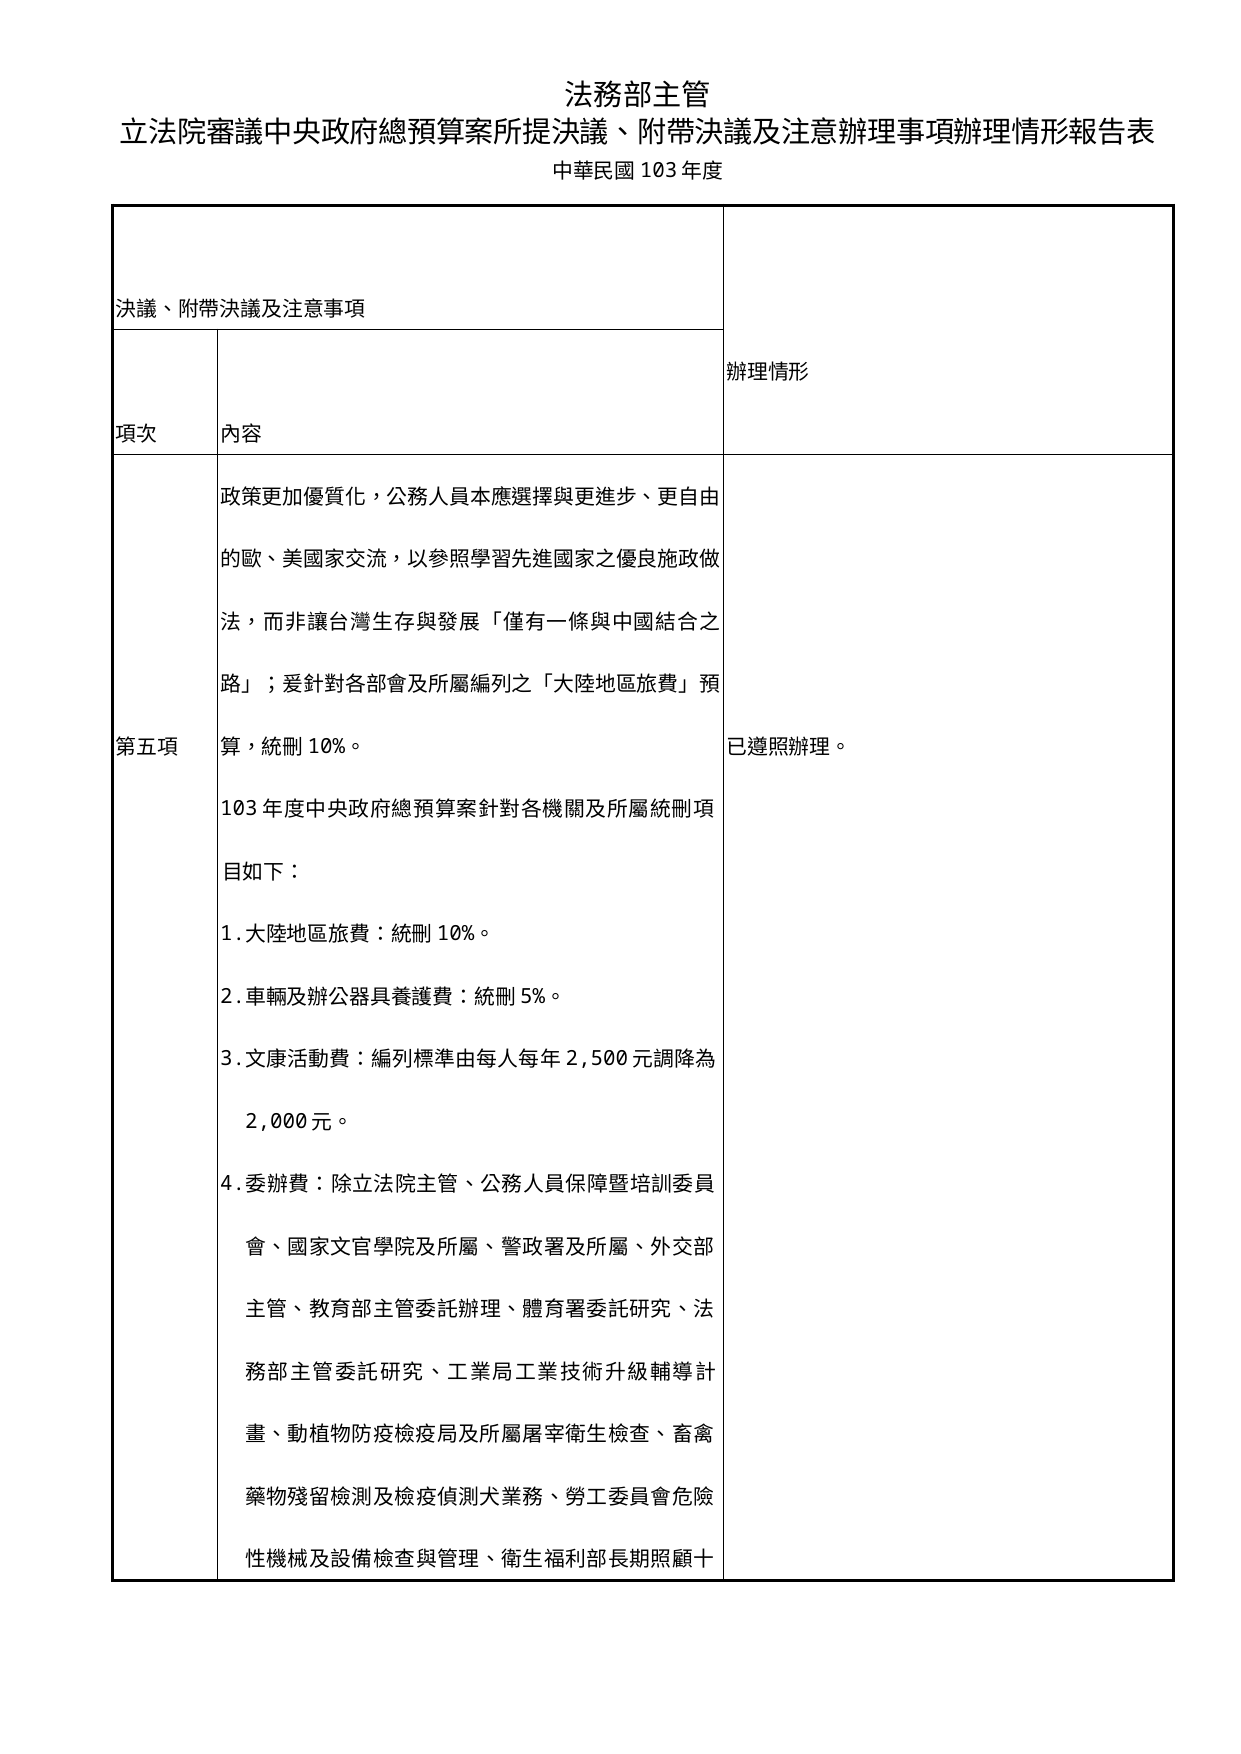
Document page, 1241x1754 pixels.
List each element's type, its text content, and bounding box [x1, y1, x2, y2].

table_cell 第二項 第三項 第四項 第五項 第六項 第七項 第八項 第九項 第十項 第十一項 第十二項 第十三項 第十四項 第十五項 第十六項 第十七項 第十八項 第十九項 第二十項 第二十一項 第二十二項 第二十三項 第二十四項 第二十五項 第二十六項 第二十七項 第二十八項 第二十九項 第三十項 第三十一項 第三十二項 第二十三項 第二十五項 第一項 第二項 第三項 第四項 第一項 第二項 第三項 第四項 第五項 第六項 第七項 第八項 第九項 第十項 第十一項 第十二項 第十三項 第十四項 第十五項 第十六項 第十七項 第十八項 第十九項 第二十項 第二十一項 第二十二項 第二十三項 第二十四項 第二十五項 第二十六項 第二十七項 第二十八項 第二十九項 第一項 第一項 第二項 第三項 第四項 第五項 第六項 第七項 第一項 第二項 第三項 第四項 第五項 第六項 第七項 第八項 第九項 第十項 第十一項 第十二項 第十三項 第一項 第一項 第二項 第三項 第四項 第五項 第六項 第七項 第一項 第一項 第一項 第二項 [114, 455, 217, 1578]
table_cell 項次 [114, 330, 217, 453]
table_cell 內容 [218, 330, 723, 453]
table_cell 已遵照辦理。 有關103年度本○編列「車輛養護費」及「辦公器具養護費」已遵照刪減5%，其餘事項配合行政院所定及依照相關法令規定辦理。 例一：編有大陸地區旅費之機關 已遵照辦理。 例二：未編大陸地區旅費之機關 本○無此項決議應辦事項。 已遵照辦理。 本○無此項決議應辦事項。 本○無此項決議應辦事項。 例一：本部 1.依「法務部及所屬各機關職員申請公餘進修費用補助要點」第3點規定，所稱公餘進修，係指本部及所屬各機關編制內職員利用非上班時間至國內政府立案之專科以上學校攻讀與業務有關之學位或修習與業務有關之學科；第4點規定，核定公餘進修者，得就實際支付之學費、學分費或雜費及其他必要費用申請補助，每學期每人最高補助新臺幣2萬元，本部及所屬各機關得視預算經費狀況減少補助額度。準此，本部及所屬各機關僅就現職人員公餘時間與業務相關之進修核予補助。 2.茲以近年來國家財務狀況緊縮，本部預算經費逐年遭刪減，為使有限經費能發揮更大實施效益，爰自104年度起本部職員公餘進修費用補助最高額度，將由上開2萬元調減為1萬元。至本部所屬各機關亦已配合預算經費狀況減少補助額度，金額從數千元至2萬元不等。 例二：本部以外之其他機關 1.依「法務部及所屬各機關職員申請公餘進修費用補助要點」第3點規定，所稱公餘進修，係指本部及所屬各機關編制內職員利用非上班時間至國內政府立案之專科以上學校攻讀與業務有關之學位或修習與業務有關之學科；第4點規定，核定公餘進修者，得就實際支付之學費、學分費或雜費及其他必要費用申請補助，每學期每人最高補助新臺幣2萬元，各機關得視預算經費狀況減少補助額度。準此，本○僅就現職人員公餘時間與業務相關之進修核予補助。 2.茲以近年來國家財務狀況緊縮，本○預算經費逐年遭刪減，為使有限經費能發揮更大實施效益，爰自104年度起本○已配合預算經費狀況減少補助額度。(如果有減少即寫2點，如未減少補助額度者第2點請刪除) 本○無此項決議應辦事項。 配合行政院所定及依照相關法令規定辦理。 例一：本部 有關本部補助各大專院校、民間團體辦理法治教育宣導活動，均採審定補助經費項目、定額補助之方式辦理，由申請補助機關依核定項目、金額統籌運用，並無決議所提之情形發生，另外，關於補助財團法人犯罪被害人保護協會、財團法人臺灣及福建更生保護會部分，因健保新制衍生之補充保費，本部同意該等財團法人於年度補助款下統籌支應。 例二：104年度有編列補助公益團體預算之機關 請參考本部撰擬內容，就貴機關未來可能之補助情況撰擬辦理情形。 例三：未編有相關補助款之機關 本○無此項決議應辦事項。 本○無此項決議應辦事項。 配合行政院所定及依照相關法令規定辦理。 本○無此項決議應辦事項。 本○無此項決議應辦事項。 遵照辦理。 本○無此項決議應辦事項。 本○無此項決議應辦事項。 本○無此項決議應辦事項。 本○無此項決議應辦事項。 本○無此項決議應辦事項。 本○無此項決議應辦事項。 本○無此項決議應辦事項。 本○無此項決議應辦事項。 本○無此項決議應辦事項。 例一：本部 本部業於103年4月14日分別以法保決字第10305505560號函、10305505790號函通知財團法人福建更生保護會、犯罪被害人保護協會依決議事項辦理。 例二：其他機關 本○無此項決議應辦事項。 例一：本部 相關資訊本部已公告於法務部全球資訊網/法務部簡介/重要措施/保護司/財團法人資訊專區。 例二：其他機關 本○無此項決議應辦事項。 例一：本部 遵照辦理。 例二：其他機關 本○無此項決議應辦事項。 例一：本部 本部業於103年4月14日分別以法保決字第10305505560號函、10305505790號函通知財團法人福建更生保護會、財團法人犯罪被害人保護協會依決議事項辦理。 例二：其他機關 本○無此項決議應辦事項。 例一：本部 本部業於103年4月14日分別以法保決字第10305505560號函、10305505790號函通知財團法人福建更生保護會、犯罪被害人保護協會依決議事項辦理。 例二：其他機關 本○無此項決議應辦事項。 例一：本部 有關第5會期立法院司法及法制委員會會議通過本部主管之臨時提案，其辦理情形本部業已彙整完竣，俟立法院排定日程後，即可向該院該委員會進行報告。 例二：其他機關 本○配合辦理。 本○無此項決議應辦事項。 已遵照辦理。 配合辦理。 有關建立認罪協商金公開資訊制度之辦理情形，本部已於103年8月4日以法檢字第10304535990號函報立法院在案。 本部前於102年5月28日以法秘字第10207506690號函請所屬機關檢討宿舍管理費計收標準並據以調整在案。 本部已就決議有關事項擬具書面報告，並於103年4月30日以法秘字第10307503630號函送立法院在案。 本部已於103年第2次檢察長會議中宣導租用宿舍之檢察機關，視預算情形及業務需要加強現有宿舍之修繕等措施，以增加自有宿舍供應量，減少宿舍租用數量。 本部已於103年2月27日以法會字第10309502280號函就以下3項決議有關事項，請立法院惠予安排報告日程，俟日程排定後，即可就決議有關事項，向該院司法及法制委員會進行報告。 本部已於103年2月27日以法會字第10309502283號函就決議有關事項，請立法院惠予安排報告日程，俟日程排定後，即可就決議有關事項，向該院司法及法制委員會進行報告。 本部已於103年2月27日以法會字第10309502281號函就決議有關事項，請立法院惠予安排報告日程，俟日程排定後，即可就決議有關事項，向該院司法及法制委員會進行報告。 本部已於103年2月27日以法會字第10309502282號函就決議有關事項，請立法院惠予安排報告日程，俟日程排定後，即可就決議有關事項，向該院司法及法制委員會進行報告。 本部已於103年2月27日以法會字第10309502287號函就決議有關事項，請立法院惠予安排報告日程，俟日程排定後，即可就決議有關事項，向該院司法及法制委員會進行報告。 本部已於103年2月27日以法會字第10309502285號函就決議有關事項，請立法院惠予安排報告日程，俟日程排定後，即可就決議有關事項，向該院司法及法制委員會進行報告。 本部已於103年2月27日以法會字第1030950228A號函就以下2項決議有關事項，請立法院惠予安排報告日程，俟日程排定後，即可就決議有關事項，向該院司法及法制委員會進行報告。 本部已於103年2月27日以法會字第10309502284號函就決議有關事項，請立法院惠予安排報告日程，俟日程排定後，即可就決議有關事項，向該院司法及法制委員會進行報告。 本部已於103年2月27日以法會字第10309502288號函就決議有關事項，請立法院惠予安排報告日程，俟日程排定後，即可就決議有關事項，向該院司法及法制委員會進行報告。 本部已於103年2月27日以法會字第10309502286號函就以下2項決議有關事項，請立法院惠予安排報告日程，俟日程排定後，即可就決議有關事項，向該院司法及法制委員會進行報告。 本部已於103年2月27日以法會字第10309502289號函就決議有關事項，請立法院惠予安排報告日程，俟日程排定後，即可就決議有關事項，向該院司法及法制委員會進行報告。 本部已就決議有關事項擬具書面報告，並於103年2月20日以法人字第10308504320號函送立法院在案。 遵照辦理。 關於中央之國家賠償預算編列方式，於國家賠償法修正草案第9條第2項，明文規定中央機關國家賠償責任準備金預算編列原則由中央二級以上機關自行編列。惟因中央一、二級各機關所執掌之業務性質不同，未必發生國家賠償責任，為避免使中央政府各機關編列國家賠償預算後因無賠償事件發生，造成預算編列及運用缺乏彈性，影響政府整體施政效能，爰於第二項但書規定，過去三年平均撥付賠償金額未逾新臺幣500萬元之中央一、二級機關，則例外由法務部統籌編列支應。該草案已於103年6月17日經行政院蔡政務委員召開會議審查完畢，並經行政院會議議決通過，函送立法院審議。 有關本部103年度編列派員赴南韓、新加坡考察個資法及相關專責機構運作實務預算乙案，刻正執行中，俟考察完竣，將依示提出出國報告送立法院司法及法制委員會。 本部已就決議有關事項擬具書面報告，並於103年3月17日以法外字第10306517140號函送立法院在案。 本項業經立法院103年5月20日程序委員會交付司法及法制委員會，俟排定日程後，即可向該院司法及法制委員會進行報告。 本部已就決議有關事項擬具書面報告，並於103年3月19日以法外字第10306516850號函送立法院在案。 本部已擬具「民法增訂分居制度之立法研議時程規劃表」，並於立法院第8屆第5會期本部業務報告中，向司法及法制委員會提出報告在案。 為使外界了解各機關為國家賠償及行使求償權之情形，本部業依立法院第8屆第4會期審議103年度中央政府總預算案之決議，將「全國政府機關(含中央機關)國家賠償實施概況統計表」、「中央機關國家賠償實施概況統計表」及「全國機關(含直轄市及各縣(市)政府)辦理國家賠償事件收結情形表」公開於本部全球資訊網/法治視窗/法律資源/國家賠償網頁，俾符合政府施政透明化要求。上開辦理情形，並於立法院第8屆第5會期本部業務報告中，向司法及法制委員會提出報告在案。 本部業於103年3月4日以法律字第10303500500號函復立法院尤委員美女、柯委員建銘、王委員惠美、吳委員宜臻，並副知司法及法制委員會。 有關數罪併罰定執行刑部分，監察院已於103年2月17日質問本部，本部並已於103年3月17日以法檢字第10304508080號函復該院略以，於定刑後重新計算是否符合假釋要件，係為確保受刑人之權益，如計算後不符合假釋要件，應註銷前案之假釋，才不會造成一個執行刑卻有二個假釋之現象。 本部已於103年2月27日以法會字第1030950228B號函就決議有關事項，請立法院惠予安排報告日程，俟日程排定後，即可就決議有關事項，向該院司法及法制委員會進行報告。 本部已於103年2月27日以法會字第1030950228C號函就決議有關事項，請立法院惠予安排報告日程，俟日程排定後，即可就決議有關事項，向該院司法及法制委員會進行報告。 本部已於103年2月27日以法會字第1030950228D號函就決議有關事項，請立法院惠予安排報告日程，俟日程排定後，即可就決議有關事項，向該院司法及法制委員會進行報告。 本部業於103年3月20日以法秘字第10307502600號函再次函知檢察機關照辦。 檢察官代表國家追訴犯罪，從無任何績效之問題與考量，辦案一切端視證據與法令，亦即所謂證據到那裡就辦到那裡。檢察署內部雖有辦案分數之統計，然該部分僅係統計、研考單位便於管考規範，與檢察業務並無直接相涉，以檢察官而言，在法官法通過後，早已不再有考績制度，是絕不會僅因個案是否會加分、減分而有濫行起訴、上訴之情，倘果有不當起訴或上訴，將有遭移付檢察官評鑑之可能，最重還會喪失檢察官之身分。 101年7月6日法官法施行後，檢察官已不適用公務人員考績法規定，而係依法官法第89條第1項準用第73條規定辦理檢察官職務評定，然無論考績或職務評定皆從未以起訴量為評量依據。 本部業於103年5月10日至19日派員赴日內瓦考察國家人權機構，並將「考察聯合國相關非政府組織如何協助各國政府及各國非政府組織完成及參與報告審查程序」之出國報告於103年7月16日以部人權字第10302517710號函送立法院在案。 本部已就決議有關事項研擬書面報告，並於103年4月1日以法律字第10303503790號函送立法院在案。 1.本部已擬具書面報告，並於103年2月19日以法保字第10305501540號函送立法院在案。 2.本部將遵照決議，審慎辦理各項反賄選宣導措施，以及廣泛結合社會資源與民間團體，共同推展反賄選宣導。 法務部已於103年2月27日以法會字第1030950228I號函就決議有關事項，請立法院惠予安排報告日程，俟日程排定後，即可就決議有關事項，向該院司法及法制委員會進行報告。 法務部已於103年2月27日以法會字第1030950228G號函就以下4項決議有關事項，請立法院惠予安排報告日程，俟日程排定後，即可就決議有關事項，向該院司法及法制委員會進行報告。 法務部已於103年2月27日以法會字第1030950228E號函就以下2項決議有關事項，請立法院惠予安排報告日程，俟日程排定後，即可就決議有關事項，向該院司法及法制委員會進行報告。 法務部已於103年2月27日以法會字第1030950228F號函就決議有關事項，請立法院惠予安排報告日程，俟日程排定後，即可就決議有關事項，向該院司法及法制委員會進行報告。 法務部已於103年2月27日以法會字第1030950228H號函就決議有關事項，請立法院惠予安排報告日程，俟日程排定後，即可就決議有關事項，向該院司法及法制委員會進行報告。 本○已就決議有關事項擬具書面報告，法務部並於103年7月9日以法廉字第10304017760號函送立法院在案。 法務部已於103年2月27日以法會字第1030950228J號函就決議有關事項，請立法院惠予安排報告日程，俟日程排定後，即可就決議有關事項，向該院司法及法制委員會進行報告。 法務部已於103年2月27日以法會字第1030950228K號函就決議有關事項，請立法院惠予安排報告日程，俟日程排定後，即可就決議有關事項，向該院司法及法制委員會進行報告。 法務部已於103年2月27日以法會字第1030950228L號函就決議有關事項，請立法院惠予安排報告日程，俟日程排定後，即可就決議有關事項，向該院司法及法制委員會進行報告。 法務部已於103年2月27日以法會字第1030950228M號函就以下2項決議有關事項，請立法院惠予安排報告日程，俟日程排定後，即可就決議有關事項，向該院司法及法制委員會進行報告。 法務部已於103年2月27日以法會字第1030950228N號函就以下2項決議有關事項，請立法院惠予安排報告日程，俟日程排定後，即可就決議有關事項，向該院司法及法制委員會進行報告。 法務部已於103年2月27日以法會字第1030950228P號函就決議有關事項，請立法院惠予安排報告日程，俟日程排定後，即可就決議有關事項，向該院司法及法制委員會進行報告。 法務部已於103年2月27日以法會字第1030950228Q號函就決議有關事項，請立法院惠予安排報告日程，俟日程排定後，即可就決議有關事項，向該院司法及法制委員會進行報告。 法務部已於103年2月27日以法會字第1030950228O號函就決議有關事項，請立法院惠予安排報告日程，俟日程排定後，即可就決議有關事項，向該院司法及法制委員會進行報告。 1.本○業於103年2月25日邀集各矯正機關代表，召開研商「假釋辦理及累進處遇適用疑義」會議，對現行假釋制度重新檢討並已務實審核假釋案件;另外役監遴選條件修正案，業奉總統103年6月18日公布，並自103年6月20日起生效實施。 2.本○已就假釋及外役監遴選制度擬具專案報告，法務部並於103年3月17日以法授矯字第10302001030號函送立法院在案。 3.另本項業經立法院103年5月20日程序委員會交付司法及法制委員會，俟排定日程後後，即可向該院司法及法制委員會進行報告。 遵照辦理。 本○規劃將於考察大陸矯正機關硬體設施及管理模式時，探視臺籍收容人5人以上。 1.軍事審判法修正實施後，國防部臺南監獄及北部地方軍事法院檢察署看守所於103年1月17日移撥本○，囿於有限之人力與經費，接收初期規劃採設置分監之方式運作，刻正就必要之整建及簡易修繕、環境維護等工作積極進行中（例如新建污水處理場、炊場及舍房修繕等），俾發揮最大效益。 2.為紓解矯正機關超額收容現象及為強化受刑人出監前之中間處遇，本○擬於104年1月1日規劃成立臺南第二監獄及八德外役監獄，經法務部於103年6月13日將本○規劃書陳報行政院審議，並經該院於103年8月6日核復審議意見在案，擬就審議意見補充說明後再行報核。 3.各項整修工程刻正趕辦中，將俟完工後，視時機依立法院決議邀請相關單位實地現場考察。 法務部已於103年2月27日以法會字第1030950228R號函就決議有關事項，請立法院惠予安排報告日程，俟日程排定後，即可就決議有關事項，向該院司法及法制委員會進行報告。 法務部已於103年2月27日以法會字第1030950228S號函就決議有關事項，請立法院惠予安排報告日程，俟日程排定後，即可就決議有關事項，向該院司法及法制委員會進行報告。 法務部已於103年2月27日以法會字第1030950228T號函就以下2項決議有關事項，請立法院惠予安排報告日程，俟日程排定後，即可就決議有關事項，向該院司法及法制委員會進行報告。 法務部已於103年2月27日以法會字第1030950228U號函就決議有關事項，請立法院惠予安排報告日程，俟日程排定後，即可就決議有關事項，向該院司法及法制委員會進行報告。 法務部已於103年2月27日以法會字第1030950228V號函就決議有關事項，請立法院惠予安排報告日程，俟日程排定後，即可就決議有關事項，向該院司法及法制委員會進行報告。 法務部已於103年2月27日以法會字第1030950228W號函就決議有關事項，請立法院惠予安排報告日程，俟日程排定後，即可就決議有關事項，向該院司法及法制委員會進行報告。 法務部已於103年2月27日以法會字第1030950228X號函就決議有關事項，請立法院惠予安排報告日程，俟日程排定後，即可就決議有關事項，向該院司法及法制委員會進行報告。 法務部已於103年2月27日以法會字第1030950228Y號函就決議有關事項，請立法院惠予安排報告日程，俟日程排定後，即可就決議有關事項，向該院司法及法制委員會進行報告。 法務部已於103年2月27日以法會字第1030950228Z號函就決議有關事項，請立法院惠予安排報告日程，俟日程排定後，即可就決議有關事項，向該院司法及法制委員會進行報告。 法務部已於103年2月27日以法會字第1030950228a號函就決議有關事項，請立法院惠予安排報告日程，俟日程排定後，即可就決議有關事項，向該院司法及法制委員會進行報告。 本部及臺灣高等法院檢察署 1.有關陳員歷年年終考績，業依公務人員考績法等相關規定重新檢討，其93至95年年終考績均改列為丙等，並經法務部檢察官人事審議委員會第25次會議審議通過，報送銓敘部銓敘審定在案。 2.另法務部已就檢察官職務評定制度擬具書面報告，並於103年2月20日以法人字第10308504320號函送立法院在案。 有關本○辦公大樓老舊狹小問題，經研議擬辦理辦公廳舍之遷建，並已研擬中長程個案計畫報部審核中。 1.本○業就決議有關事項擬具書面報告，法務部並於103年3月5日以法外字第10300524660號函送立法院在案。 2.另本項業經立法院103年5月20日程序委員會交付司法及法制委員會，俟排定日程後，即可向該院司法及法制委員會進行報告。 1.有關本○更換華為行動網卡之辦理情形，法務部已於103年3月3日以法檢字第10300036830號函報立法院在案。 2.另本項業經立法院103年5月20日程序委員會交付司法及法制委員會，俟排定日程後，即可向該院司法及法制委員會進行報告。 [724, 455, 1172, 1578]
table_header 決議、附帶決議及注意事項 [114, 207, 723, 328]
table_header 辦理情形 [724, 207, 1172, 453]
